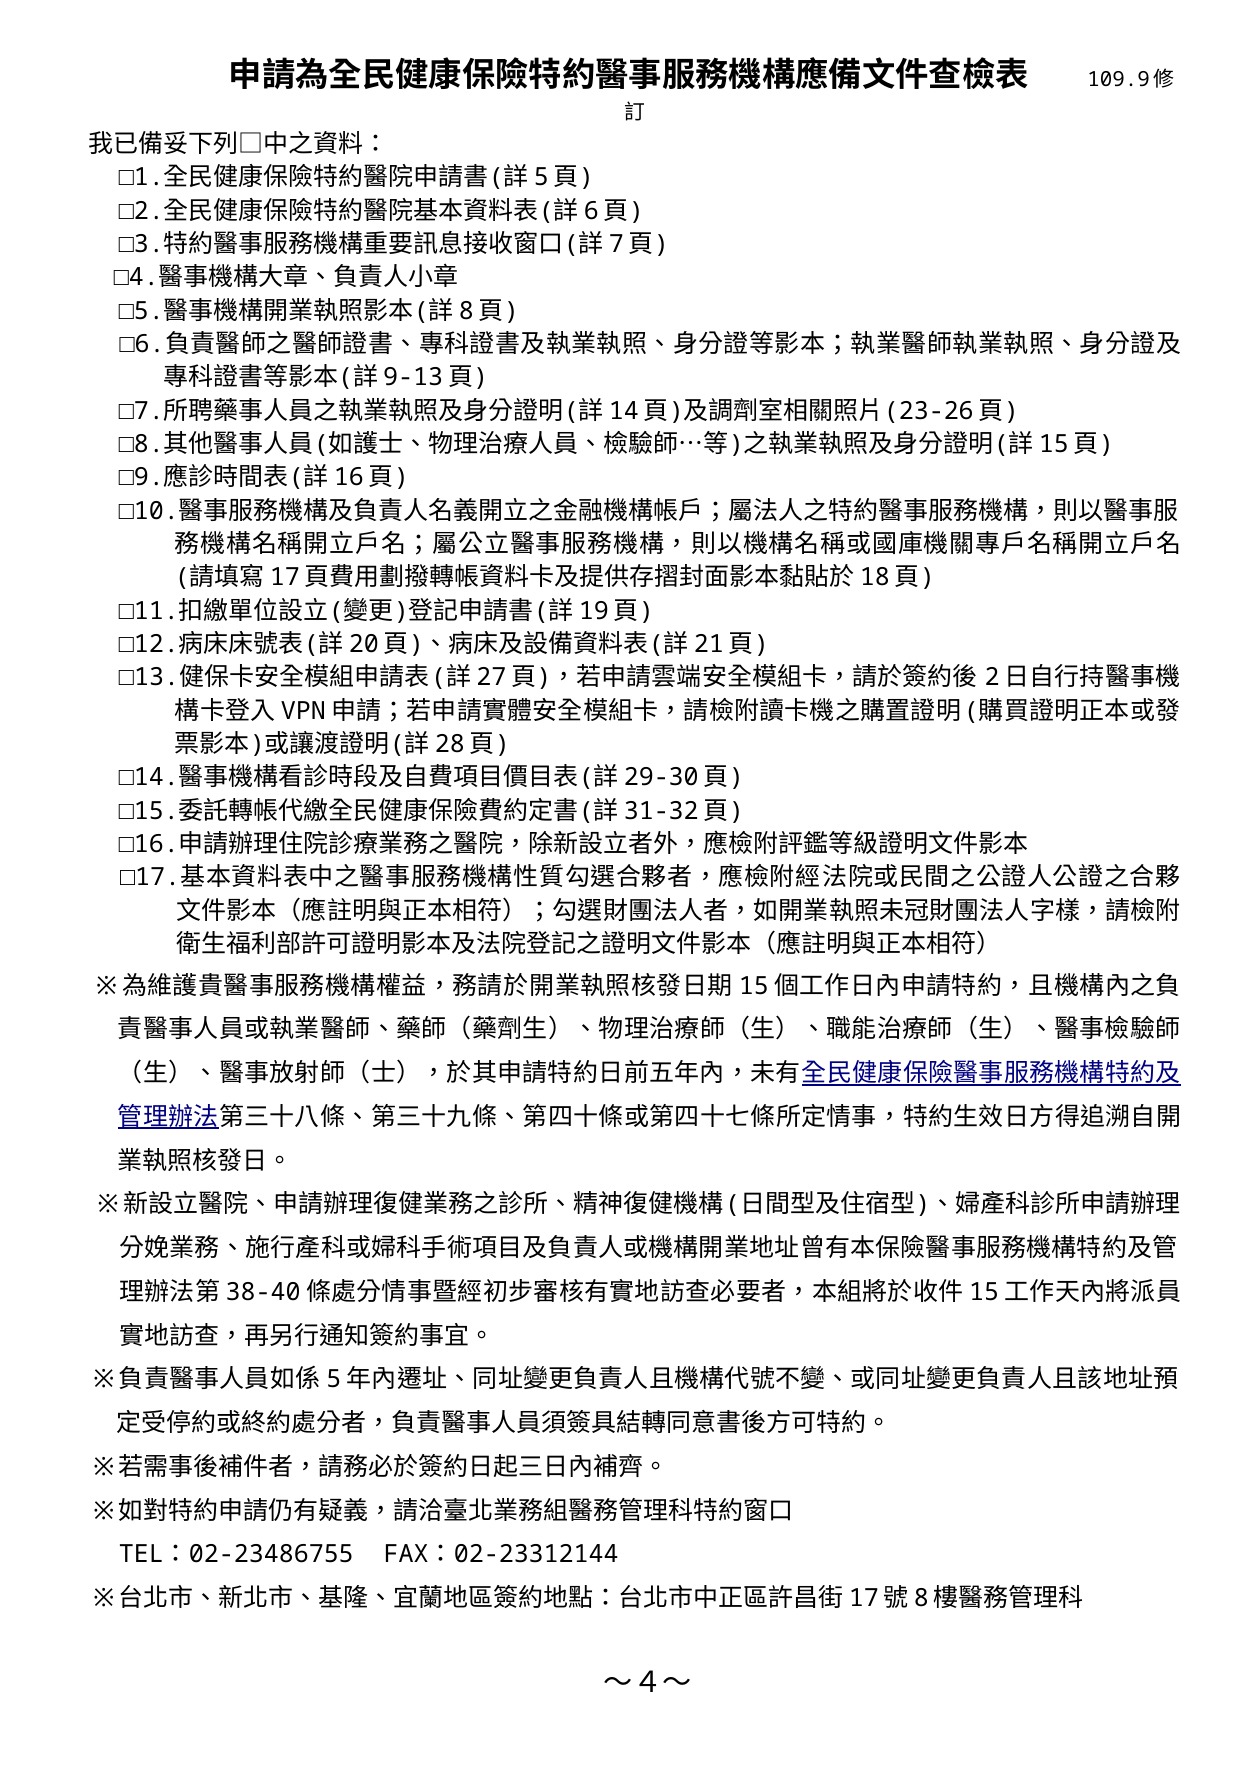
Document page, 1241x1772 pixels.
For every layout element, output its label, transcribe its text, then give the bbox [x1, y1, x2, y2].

text □8.其他醫事人員(如護士、物理治療人員、檢驗師…等)之執業執照及身分證明(詳15頁) [88, 426, 1181, 459]
text ※若需事後補件者，請務必於簽約日起三日內補齊。 [88, 1440, 1181, 1484]
text □10.醫事服務機構及負責人名義開立之金融機構帳戶；屬法人之特約醫事服務機構，則以醫事服 務機構名稱開立戶名；屬公立醫事服務機構，則以機構名稱或國庫機關專戶名稱開立戶名(請填寫17頁費用劃撥轉帳資料卡及提供存摺封面影本黏貼於18頁) [88, 492, 1181, 592]
text □3.特約醫事服務機構重要訊息接收窗口(詳7頁) [88, 226, 1181, 259]
text TEL：02-23486755 FAX：02-23312144 [88, 1528, 1181, 1572]
text □15.委託轉帳代繳全民健康保險費約定書(詳31-32頁) [88, 792, 1181, 826]
text □11.扣繳單位設立(變更)登記申請書(詳19頁) [88, 592, 1181, 626]
text □9.應診時間表(詳16頁) [88, 459, 1181, 492]
text □5.醫事機構開業執照影本(詳8頁) [88, 292, 1181, 326]
text ※負責醫事人員如係5年內遷址、同址變更負責人且機構代號不變、或同址變更負責人且該地址預定受停約或終約處分者，負責醫事人員須簽具結轉同意書後方可特約。 [88, 1353, 1181, 1440]
text ～４～ [88, 1659, 1181, 1701]
text 我已備妥下列□中之資料： [88, 126, 1181, 159]
text □17.基本資料表中之醫事服務機構性質勾選合夥者，應檢附經法院或民間之公證人公證之合夥 文件影本（應註明與正本相符）；勾選財團法人者，如開業執照未冠財團法人字樣，請檢附 衛生福利部許可證明影本及法院登記之證明文件影本（應註明與正本相符） [88, 859, 1181, 959]
text ※如對特約申請仍有疑義，請洽臺北業務組醫務管理科特約窗口 [88, 1484, 1181, 1528]
text ※新設立醫院、申請辦理復健業務之診所、精神復健機構(日間型及住宿型)、婦產科診所申請辦理分娩業務、施行產科或婦科手術項目及負責人或機構開業地址曾有本保險醫事服務機構特約及管理辦法第38-40條處分情事暨經初步審核有實地訪查必要者，本組將於收件15工作天內將派員實地訪查，再另行通知簽約事宜。 [93, 1178, 1181, 1353]
text □4.醫事機構大章、負責人小章 [88, 259, 1181, 292]
text □16.申請辦理住院診療業務之醫院，除新設立者外，應檢附評鑑等級證明文件影本 [88, 826, 1181, 859]
text □7.所聘藥事人員之執業執照及身分證明(詳14頁)及調劑室相關照片(23-26頁) [88, 392, 1181, 426]
text ※台北市、新北市、基隆、宜蘭地區簽約地點：台北市中正區許昌街17號8樓醫務管理科 [88, 1572, 1181, 1615]
text □2.全民健康保險特約醫院基本資料表(詳6頁) [88, 192, 1181, 226]
text □12.病床床號表(詳20頁)、病床及設備資料表(詳21頁) [88, 626, 1181, 659]
text □1.全民健康保險特約醫院申請書(詳5頁) [88, 159, 1181, 192]
text □14.醫事機構看診時段及自費項目價目表(詳29-30頁) [88, 759, 1181, 792]
text □13.健保卡安全模組申請表(詳27頁)，若申請雲端安全模組卡，請於簽約後2日自行持醫事機 構卡登入VPN申請；若申請實體安全模組卡，請檢附讀卡機之購置證明(購買證明正本或發 票影本)或讓渡證明(詳28頁) [88, 659, 1181, 759]
text ※為維護貴醫事服務機構權益，務請於開業執照核發日期15個工作日內申請特約，且機構內之負責醫事人員或執業醫師、藥師（藥劑生）、物理治療師（生）、職能治療師（生）、醫事檢驗師（生）、醫事放射師（士），於其申請特約日前五年內，未有全民健康保險醫事服務機構特約及管理辦法第三十八條、第三十九條、第四十條或第四十七條所定情事，特約生效日方得追溯自開業執照核發日。 [91, 959, 1181, 1178]
text 申請為全民健康保險特約醫事服務機構應備文件查檢表 109.9修訂 [88, 47, 1181, 126]
text □6.負責醫師之醫師證書、專科證書及執業執照、身分證等影本；執業醫師執業執照、身分證及 專科證書等影本(詳9-13頁) [88, 326, 1181, 392]
